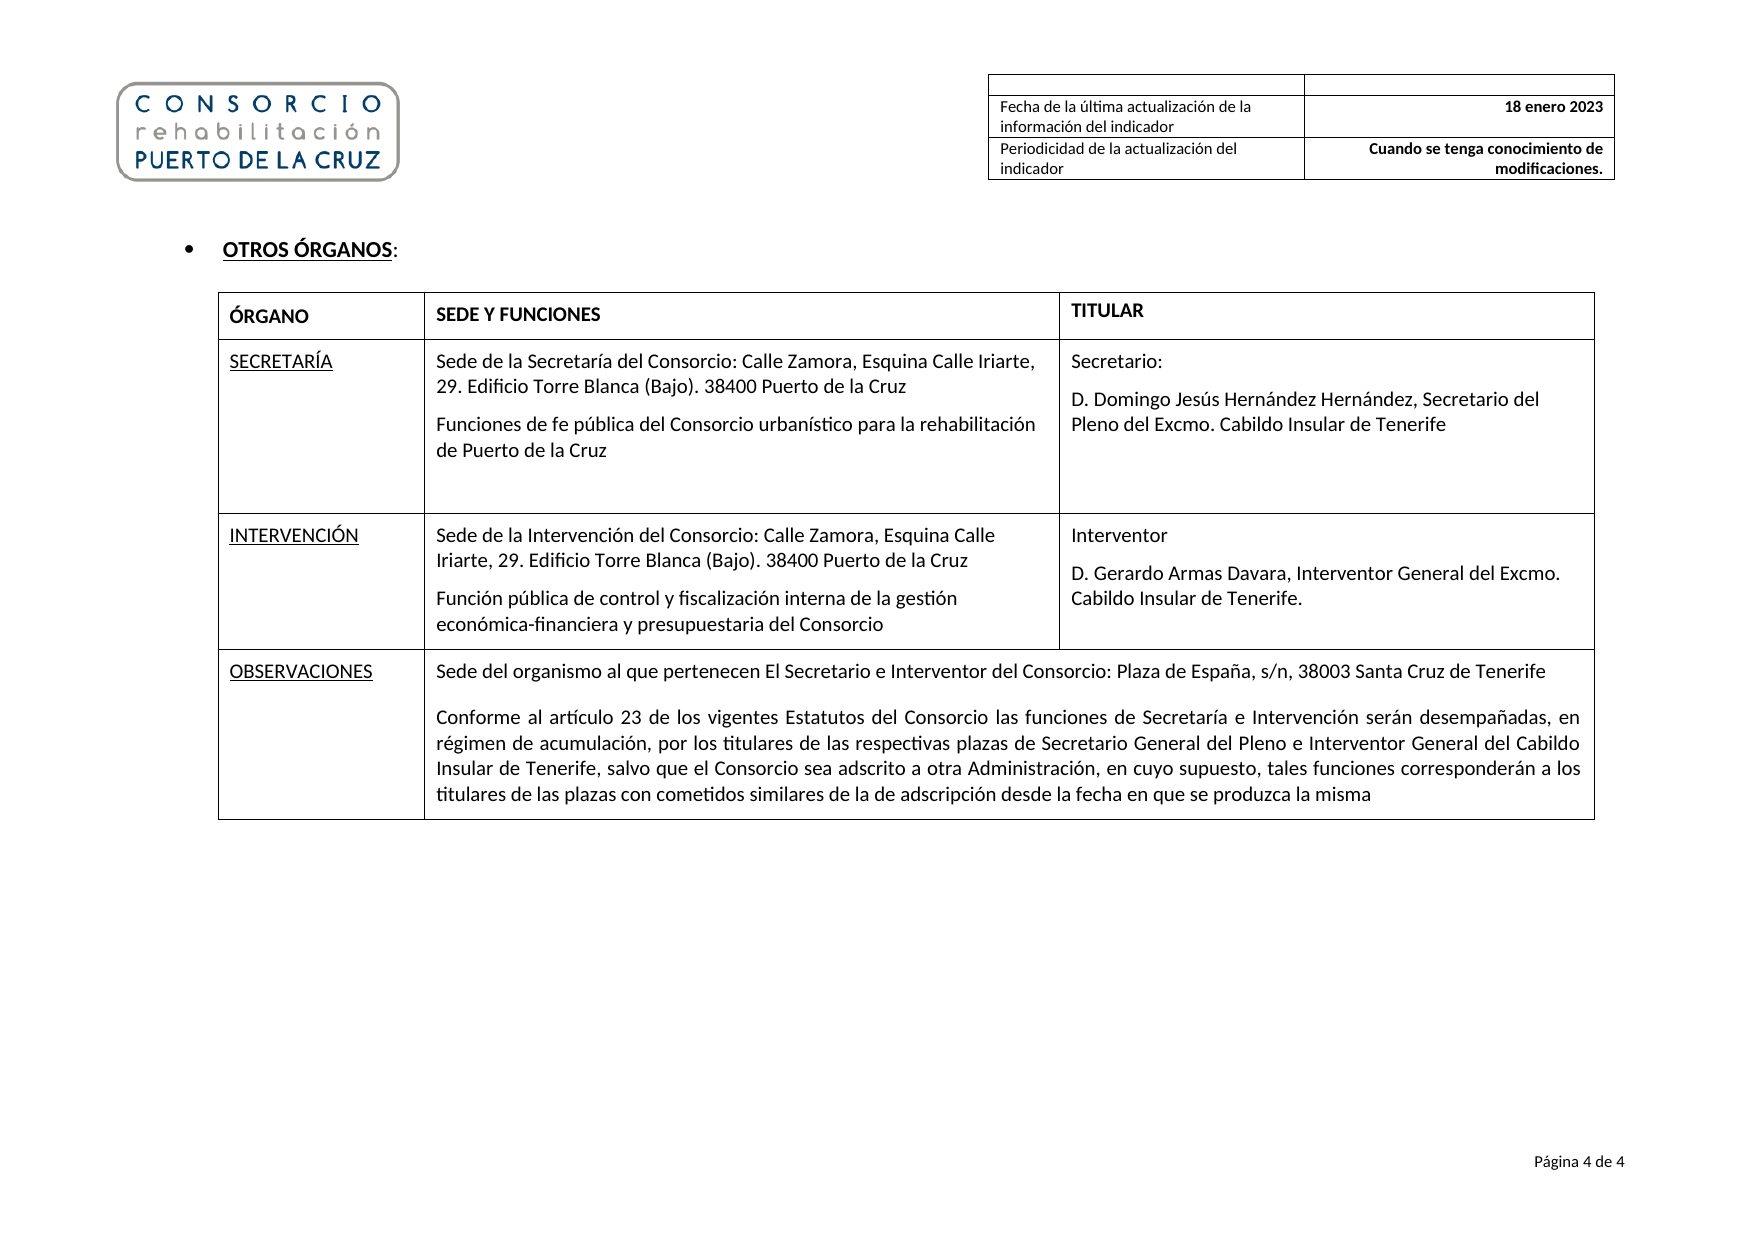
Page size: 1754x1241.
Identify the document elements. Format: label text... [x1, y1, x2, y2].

table_cell Sede de la Secretaría del Consorcio: Calle Zamora, Esquina Calle Iriarte, 29. Edificio Torre Blanca (Bajo). 38400 Puerto de la Cruz Funciones de fe pública del Consorcio urbanístico para la rehabilitación de Puerto de la Cruz [425, 340, 1059, 513]
table_header ÓRGANO [219, 293, 424, 339]
table_cell Sede de la Intervención del Consorcio: Calle Zamora, Esquina Calle Iriarte, 29. Edificio Torre Blanca (Bajo). 38400 Puerto de la Cruz Función pública de control y fiscalización interna de la gestión económica-financiera y presupuestaria del Consorcio [425, 514, 1059, 649]
table_cell INTERVENCIÓN [219, 514, 424, 649]
table_cell Interventor D. Gerardo Armas Davara, Interventor General del Excmo. Cabildo Insular de Tenerife. [1060, 514, 1594, 649]
table_cell Secretario: D. Domingo Jesús Hernández Hernández, Secretario del Pleno del Excmo. Cabildo Insular de Tenerife [1060, 340, 1594, 513]
list OTROS ÓRGANOS: [185, 236, 1624, 264]
table_header TITULAR [1060, 293, 1594, 339]
table_header SEDE Y FUNCIONES [425, 293, 1059, 339]
table_cell OBSERVACIONES [219, 650, 424, 819]
table_cell Sede del organismo al que pertenecen El Secretario e Interventor del Consorcio: Plaza de España, s/n, 38003 Santa Cruz de Tenerife Conforme al artículo 23 de los vigentes Estatutos del Consorcio las funciones de Secretaría e Intervención serán desempañadas, en régimen de acumulación, por los titulares de las respectivas plazas de Secretario General del Pleno e Interventor General del Cabildo Insular de Tenerife, salvo que el Consorcio sea adscrito a otra Administración, en cuyo supuesto, tales funciones corresponderán a los titulares de las plazas con cometidos similares de la de adscripción desde la fecha en que se produzca la misma [425, 650, 1594, 819]
table_cell SECRETARÍA [219, 340, 424, 513]
